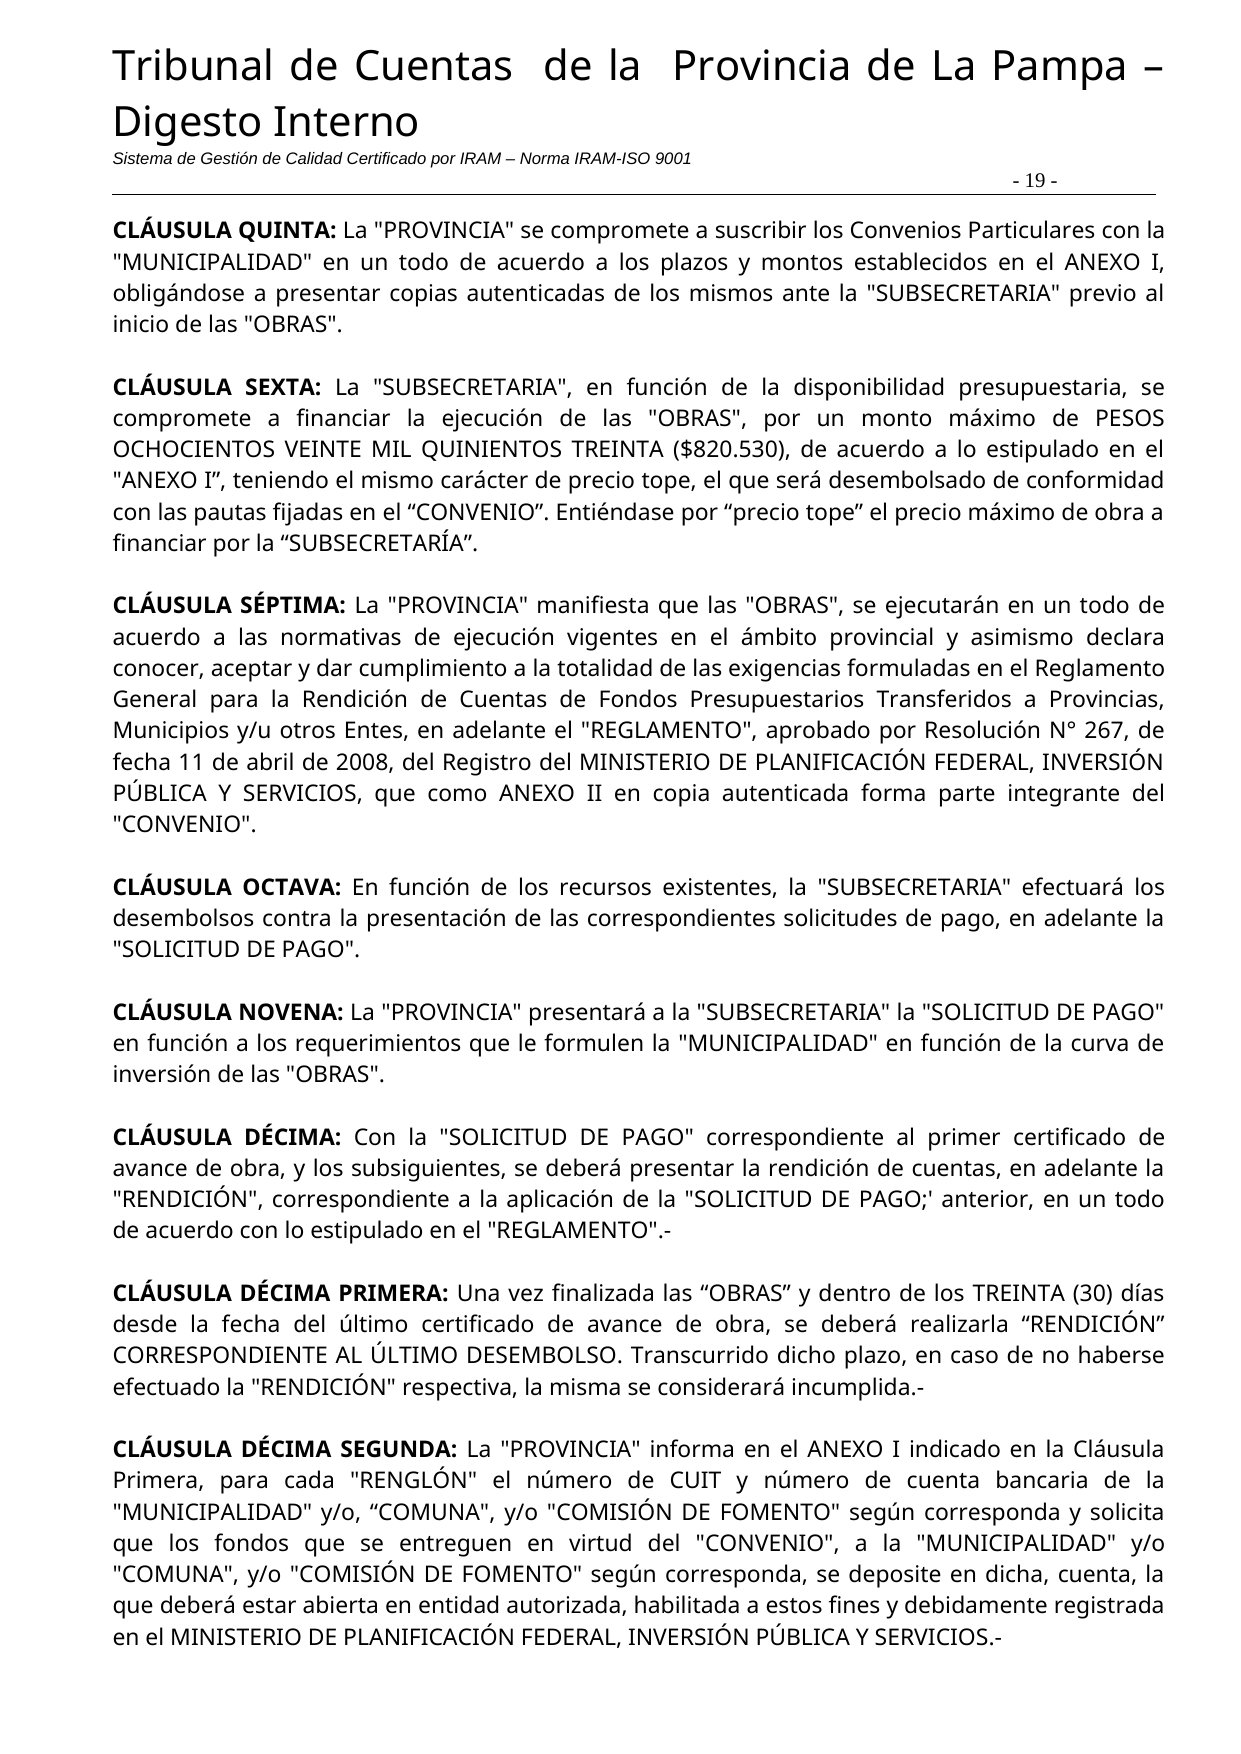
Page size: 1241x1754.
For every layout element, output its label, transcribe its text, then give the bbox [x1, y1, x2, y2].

text CLÁUSULA DÉCIMA: Con la "SOLICITUD DE PAGO" correspondiente al primer certificado de avance de obra, y los subsiguientes, se deberá presentar la rendición de cuentas, en adelante la "RENDICIÓN", correspondiente a la aplicación de la "SOLICITUD DE PAGO;' anterior, en un todo de acuerdo con lo estipulado en el "REGLAMENTO".- [112, 1121, 1166, 1246]
text CLÁUSULA DÉCIMA PRIMERA: Una vez finalizada las “OBRAS” y dentro de los TREINTA (30) días desde la fecha del último certificado de avance de obra, se deberá realizarla “RENDICIÓN” CORRESPONDIENTE AL ÚLTIMO DESEMBOLSO. Transcurrido dicho plazo, en caso de no haberse efectuado la "RENDICIÓN" respectiva, la misma se considerará incumplida.- [112, 1277, 1166, 1402]
text CLÁUSULA NOVENA: La "PROVINCIA" presentará a la "SUBSECRETARIA" la "SOLICITUD DE PAGO" en función a los requerimientos que le formulen la "MUNICIPALIDAD" en función de la curva de inversión de las "OBRAS". [112, 996, 1166, 1089]
text CLÁUSULA QUINTA: La "PROVINCIA" se compromete a suscribir los Convenios Particulares con la "MUNICIPALIDAD" en un todo de acuerdo a los plazos y montos establecidos en el ANEXO I, obligándose a presentar copias autenticadas de los mismos ante la "SUBSECRETARIA" previo al inicio de las "OBRAS". [112, 214, 1166, 339]
text CLÁUSULA SÉPTIMA: La "PROVINCIA" manifiesta que las "OBRAS", se ejecutarán en un todo de acuerdo a las normativas de ejecución vigentes en el ámbito provincial y asimismo declara conocer, aceptar y dar cumplimiento a la totalidad de las exigencias formuladas en el Reglamento General para la Rendición de Cuentas de Fondos Presupuestarios Transferidos a Provincias, Municipios y/u otros Entes, en adelante el "REGLAMENTO", aprobado por Resolución N° 267, de fecha 11 de abril de 2008, del Registro del MINISTERIO DE PLANIFICACIÓN FEDERAL, INVERSIÓN PÚBLICA Y SERVICIOS, que como ANEXO II en copia autenticada forma parte integrante del "CONVENIO". [112, 589, 1166, 839]
text CLÁUSULA OCTAVA: En función de los recursos existentes, la "SUBSECRETARIA" efectuará los desembolsos contra la presentación de las correspondientes solicitudes de pago, en adelante la "SOLICITUD DE PAGO". [112, 871, 1166, 964]
text CLÁUSULA SEXTA: La "SUBSECRETARIA", en función de la disponibilidad presupuestaria, se compromete a financiar la ejecución de las "OBRAS", por un monto máximo de PESOS OCHOCIENTOS VEINTE MIL QUINIENTOS TREINTA ($820.530), de acuerdo a lo estipulado en el "ANEXO I”, teniendo el mismo carácter de precio tope, el que será desembolsado de conformidad con las pautas fijadas en el “CONVENIO”. Entiéndase por “precio tope” el precio máximo de obra a financiar por la “SUBSECRETARÍA”. [112, 371, 1166, 558]
text CLÁUSULA DÉCIMA SEGUNDA: La "PROVINCIA" informa en el ANEXO I indicado en la Cláusula Primera, para cada "RENGLÓN" el número de CUIT y número de cuenta bancaria de la "MUNICIPALIDAD" y/o, “COMUNA", y/o "COMISIÓN DE FOMENTO" según corresponda y solicita que los fondos que se entreguen en virtud del "CONVENIO", a la "MUNICIPALIDAD" y/o "COMUNA", y/o "COMISIÓN DE FOMENTO" según corresponda, se deposite en dicha, cuenta, la que deberá estar abierta en entidad autorizada, habilitada a estos fines y debidamente registrada en el MINISTERIO DE PLANIFICACIÓN FEDERAL, INVERSIÓN PÚBLICA Y SERVICIOS.- [112, 1433, 1166, 1652]
